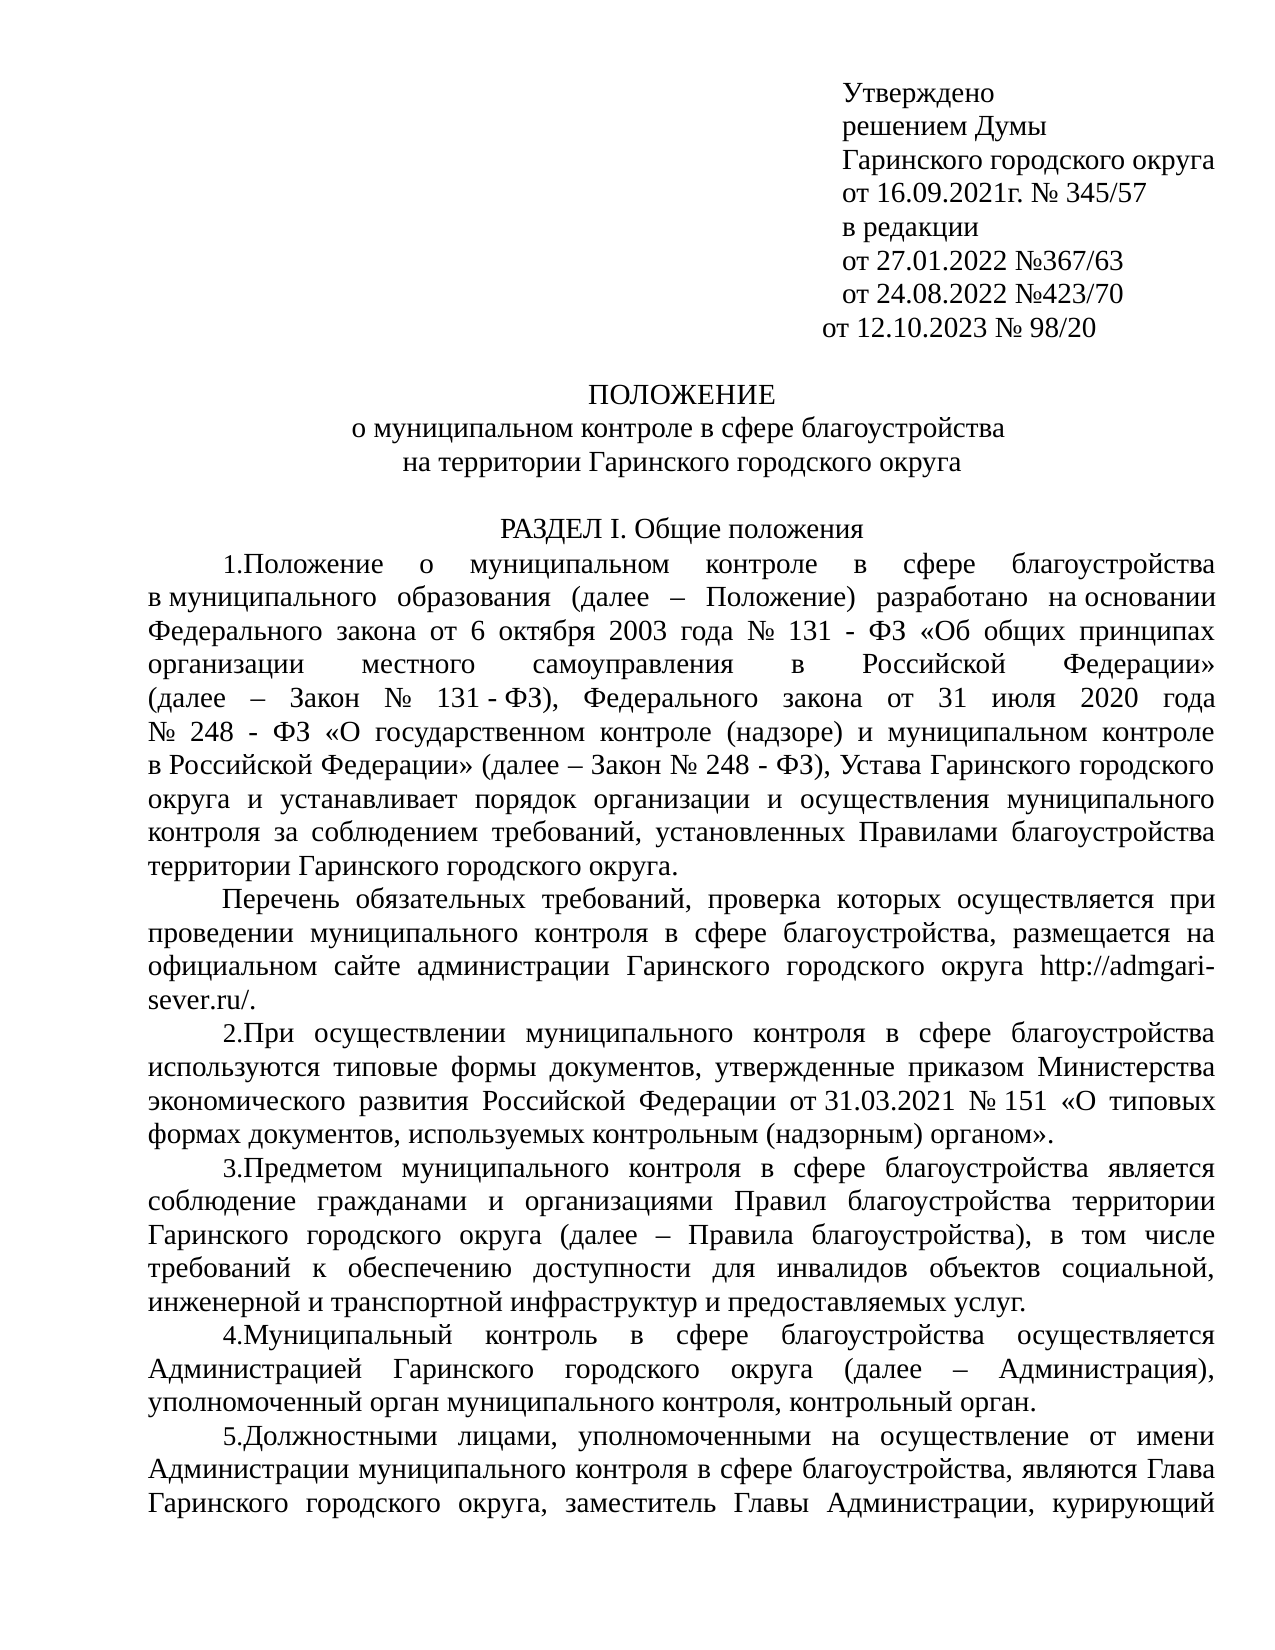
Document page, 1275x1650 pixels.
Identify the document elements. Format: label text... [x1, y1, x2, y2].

list При осуществлении муниципального контроля в сфере благоустройства используются типовые формы документов, утвержденные приказом Министерства экономического развития Российской Федерации от 31.03.2021 № 151 «О типовых формах документов, используемых контрольным (надзорным) органом». [148, 1016, 1216, 1150]
text Гаринского городского округа от 16.09.2021г. № 345/57 [842, 142, 1216, 209]
text Перечень обязательных требований, проверка которых осуществляется при проведении муниципального контроля в сфере благоустройства, размещается на официальном сайте администрации Гаринского городского округа http://admgari-sever.ru/. [148, 881, 1216, 1016]
text в редакции [842, 209, 1216, 243]
list Должностными лицами, уполномоченными на осуществление от имени Администрации муниципального контроля в сфере благоустройства, являются Глава Гаринского городского округа, заместитель Главы Администрации, курирующий [148, 1418, 1216, 1519]
text Утверждено [842, 75, 1216, 108]
text ПОЛОЖЕНИЕ [148, 377, 1216, 410]
text решением Думы [842, 108, 1216, 142]
text на территории Гаринского городского округа [148, 444, 1216, 477]
list Положение о муниципальном контроле в сфере благоустройства в муниципального образования (далее – Положение) разработано на основании Федерального закона от 6 октября 2003 года № 131 - ФЗ «Об общих принципах организации местного самоуправления в Российской Федерации» (далее – Закон № 131 - ФЗ), Федерального закона от 31 июля 2020 года № 248 - ФЗ «О государственном контроле (надзоре) и муниципальном контроле в Российской Федерации» (далее – Закон № 248 - ФЗ), Устава Гаринского городского округа и устанавливает порядок организации и осуществления муниципального контроля за соблюдением требований, установленных Правилами благоустройства территории Гаринского городского округа. [148, 546, 1216, 881]
text от 12.10.2023 № 98/20 [148, 310, 1216, 343]
text РАЗДЕЛ I. Общие положения [148, 511, 1216, 544]
text от 24.08.2022 №423/70 [842, 276, 1216, 310]
list Муниципальный контроль в сфере благоустройства осуществляется Администрацией Гаринского городского округа (далее – Администрация), уполномоченный орган муниципального контроля, контрольный орган. [148, 1317, 1216, 1418]
list Предметом муниципального контроля в сфере благоустройства является соблюдение гражданами и организациями Правил благоустройства территории Гаринского городского округа (далее – Правила благоустройства), в том числе требований к обеспечению доступности для инвалидов объектов социальной, инженерной и транспортной инфраструктур и предоставляемых услуг. [148, 1150, 1216, 1317]
text о муниципальном контроле в сфере благоустройства [148, 410, 1216, 444]
text от 27.01.2022 №367/63 [842, 243, 1216, 276]
